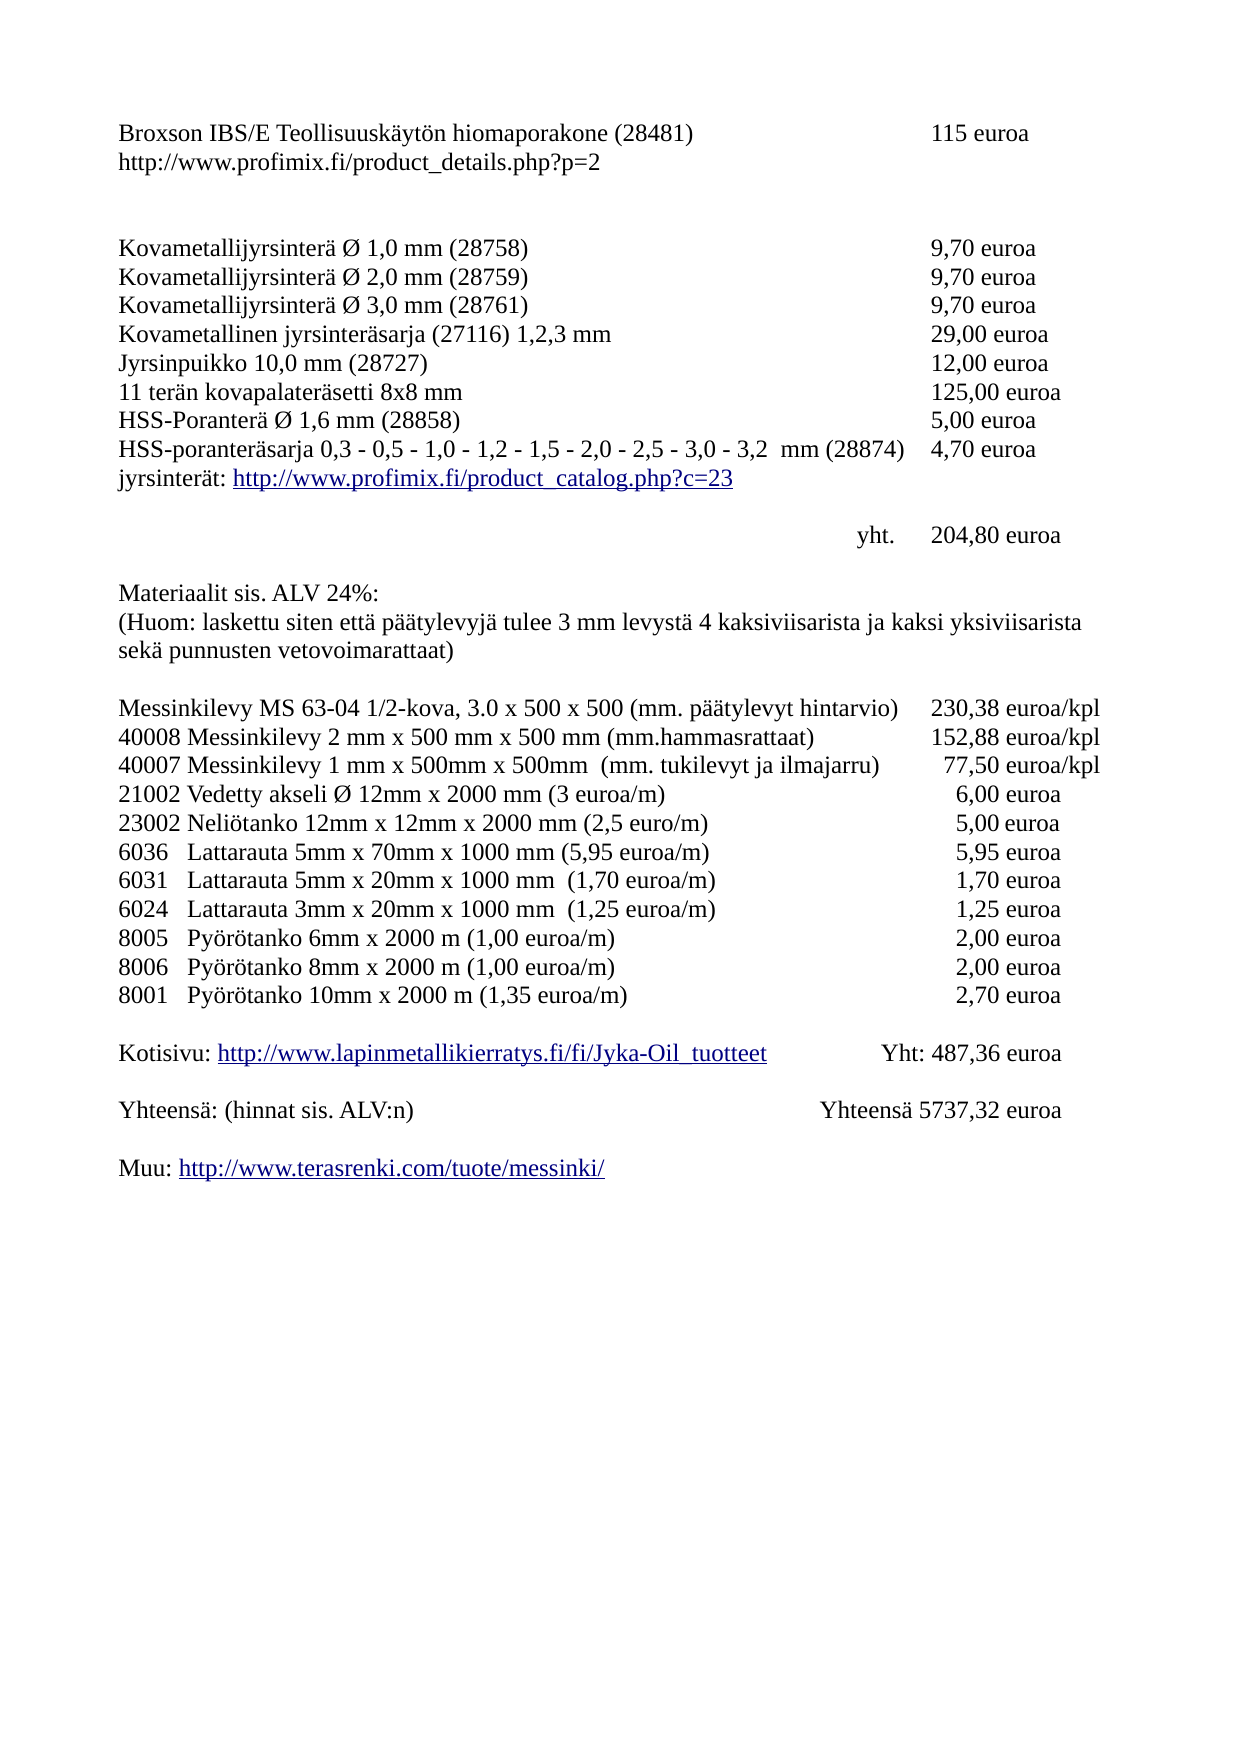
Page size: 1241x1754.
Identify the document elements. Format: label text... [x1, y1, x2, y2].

text Jyrsinpuikko 10,0 mm (28727) 12,00 euroa [118, 348, 1122, 377]
text Kovametallinen jyrsinteräsarja (27116) 1,2,3 mm 29,00 euroa [118, 319, 1122, 348]
text 40008 Messinkilevy 2 mm x 500 mm x 500 mm (mm.hammasrattaat) 152,88 euroa/kpl [118, 722, 1122, 751]
text HSS-Poranterä Ø 1,6 mm (28858) 5,00 euroa [118, 406, 1122, 434]
text http://www.profimix.fi/product_details.php?p=2 [118, 147, 1122, 176]
text jyrsinterät: http://www.profimix.fi/product_catalog.php?c=23 [118, 463, 1122, 492]
text Yhteensä: (hinnat sis. ALV:n) Yhteensä 5737,32 euroa [118, 1096, 1122, 1124]
text 40007 Messinkilevy 1 mm x 500mm x 500mm (mm. tukilevyt ja ilmajarru) 77,50 euroa/kpl [118, 751, 1122, 779]
text Messinkilevy MS 63-04 1/2-kova, 3.0 x 500 x 500 (mm. päätylevyt hintarvio) 230,38 euroa/kpl [118, 693, 1122, 722]
text 21002 Vedetty akseli Ø 12mm x 2000 mm (3 euroa/m) 6,00 euroa [118, 779, 1122, 808]
text 11 terän kovapalateräsetti 8x8 mm 125,00 euroa [118, 377, 1122, 406]
text Materiaalit sis. ALV 24%: [118, 578, 1122, 607]
text (Huom: laskettu siten että päätylevyjä tulee 3 mm levystä 4 kaksiviisarista ja kaksi yksiviisarista sekä punnusten vetovoimarattaat) [118, 607, 1122, 664]
text 8005 Pyörötanko 6mm x 2000 m (1,00 euroa/m) 2,00 euroa [118, 923, 1122, 952]
text yht. 204,80 euroa [118, 521, 1122, 549]
text 8001 Pyörötanko 10mm x 2000 m (1,35 euroa/m) 2,70 euroa [118, 981, 1122, 1009]
text 8006 Pyörötanko 8mm x 2000 m (1,00 euroa/m) 2,00 euroa [118, 952, 1122, 981]
text 6024 Lattarauta 3mm x 20mm x 1000 mm (1,25 euroa/m) 1,25 euroa [118, 894, 1122, 923]
text Kovametallijyrsinterä Ø 2,0 mm (28759) 9,70 euroa [118, 262, 1122, 291]
text Muu: http://www.terasrenki.com/tuote/messinki/ [118, 1153, 1122, 1182]
text Kovametallijyrsinterä Ø 1,0 mm (28758) 9,70 euroa [118, 233, 1122, 262]
text HSS-poranteräsarja 0,3 - 0,5 - 1,0 - 1,2 - 1,5 - 2,0 - 2,5 - 3,0 - 3,2 mm (28874) 4,70 euroa [118, 434, 1122, 463]
text 23002 Neliötanko 12mm x 12mm x 2000 mm (2,5 euro/m) 5,00 euroa [118, 808, 1122, 837]
text 6031 Lattarauta 5mm x 20mm x 1000 mm (1,70 euroa/m) 1,70 euroa [118, 866, 1122, 894]
text Kovametallijyrsinterä Ø 3,0 mm (28761) 9,70 euroa [118, 291, 1122, 319]
text Kotisivu: http://www.lapinmetallikierratys.fi/fi/Jyka-Oil_tuotteet Yht: 487,36 euroa [118, 1038, 1122, 1067]
text Broxson IBS/E Teollisuuskäytön hiomaporakone (28481) 115 euroa [118, 118, 1122, 147]
text 6036 Lattarauta 5mm x 70mm x 1000 mm (5,95 euroa/m) 5,95 euroa [118, 837, 1122, 866]
